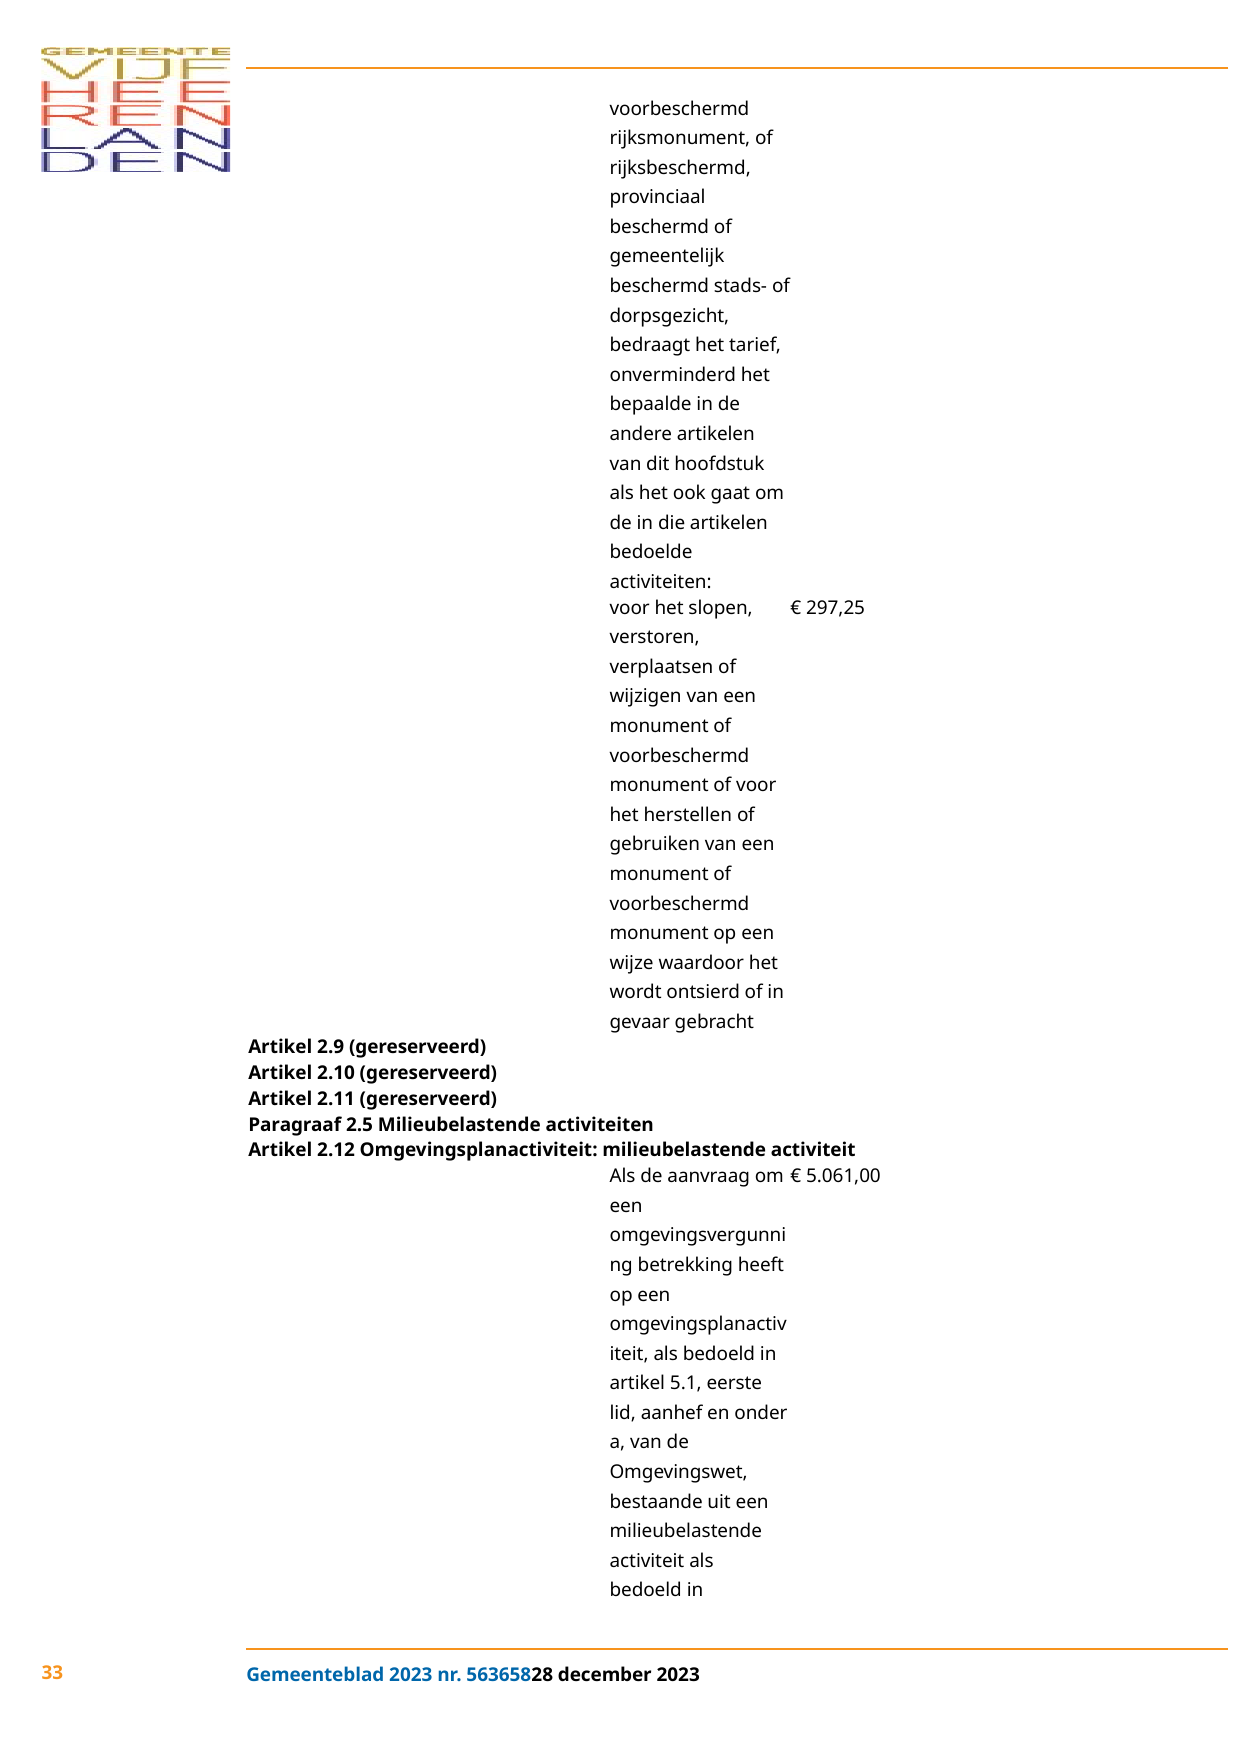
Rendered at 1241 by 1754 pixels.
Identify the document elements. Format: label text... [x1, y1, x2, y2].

table_cell voorbeschermd rijksmonument, of rijksbeschermd, provinciaal beschermd of gemeentelijk beschermd stads- of dorpsgezicht, bedraagt het tarief, onverminderd het bepaalde in de andere artikelen van dit hoofdstuk als het ook gaat om de in die artikelen bedoelde activiteiten: [609, 95, 790, 594]
table_cell voor het slopen, verstoren, verplaatsen of wijzigen van een monument of voorbeschermd monument of voor het herstellen of gebruiken van een monument of voorbeschermd monument op een wijze waardoor het wordt ontsierd of in gevaar gebracht [609, 594, 790, 1034]
table_cell € 297,25 [790, 594, 971, 1034]
table_cell Artikel 2.12 Omgevingsplanactiviteit: milieubelastende activiteit [248, 1137, 1152, 1162]
table_cell Artikel 2.11 (gereserveerd) [248, 1085, 1152, 1111]
table_cell [248, 1163, 609, 1602]
table_cell [971, 594, 1152, 1034]
table_cell [971, 1163, 1152, 1602]
table_cell [248, 95, 609, 594]
table_cell € 5.061,00 [790, 1163, 971, 1602]
table_cell Artikel 2.10 (gereserveerd) [248, 1060, 1152, 1085]
table_cell Artikel 2.9 (gereserveerd) [248, 1034, 1152, 1059]
table_cell [248, 594, 609, 1034]
picture [41, 47, 231, 172]
table_cell [971, 95, 1152, 594]
table_cell Als de aanvraag om een omgevingsvergunning betrekking heeft op een omgevingsplanactiviteit, als bedoeld in artikel 5.1, eerste lid, aanhef en onder a, van de Omgevingswet, bestaande uit een milieubelastende activiteit als bedoeld in [609, 1163, 790, 1602]
table_cell Paragraaf 2.5 Milieubelastende activiteiten [248, 1111, 1152, 1137]
table_cell [790, 95, 971, 594]
